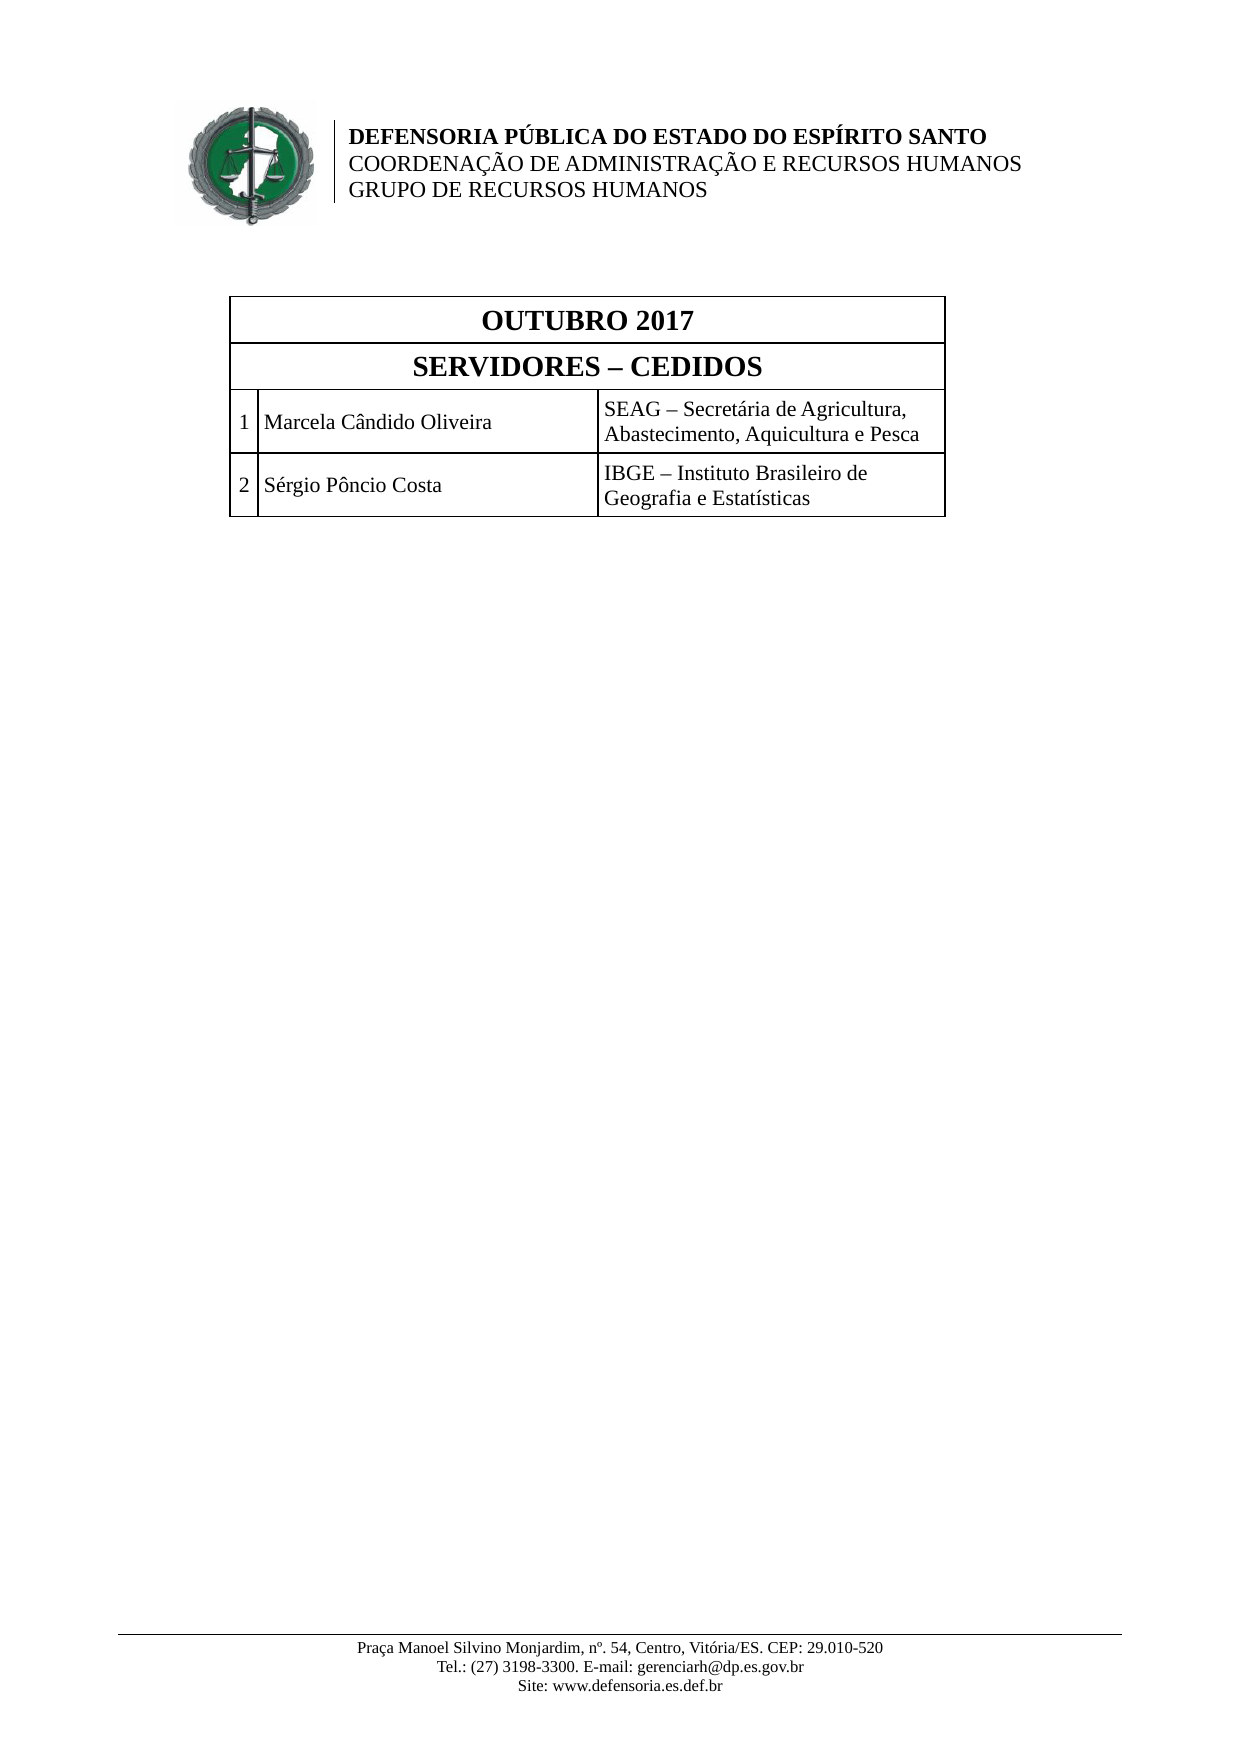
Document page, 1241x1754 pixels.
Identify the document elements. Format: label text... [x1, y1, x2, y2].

table_cell Sérgio Pôncio Costa [259, 454, 597, 516]
table_header OUTUBRO 2017 [231, 297, 944, 342]
table_cell Marcela Cândido Oliveira [259, 390, 597, 452]
table_cell 2 [231, 454, 257, 516]
table_cell SERVIDORES – CEDIDOS [231, 344, 944, 389]
table_cell IBGE – Instituto Brasileiro de Geografia e Estatísticas [599, 454, 944, 516]
table_cell 1 [231, 390, 257, 452]
table_cell SEAG – Secretária de Agricultura, Abastecimento, Aquicultura e Pesca [599, 390, 944, 452]
